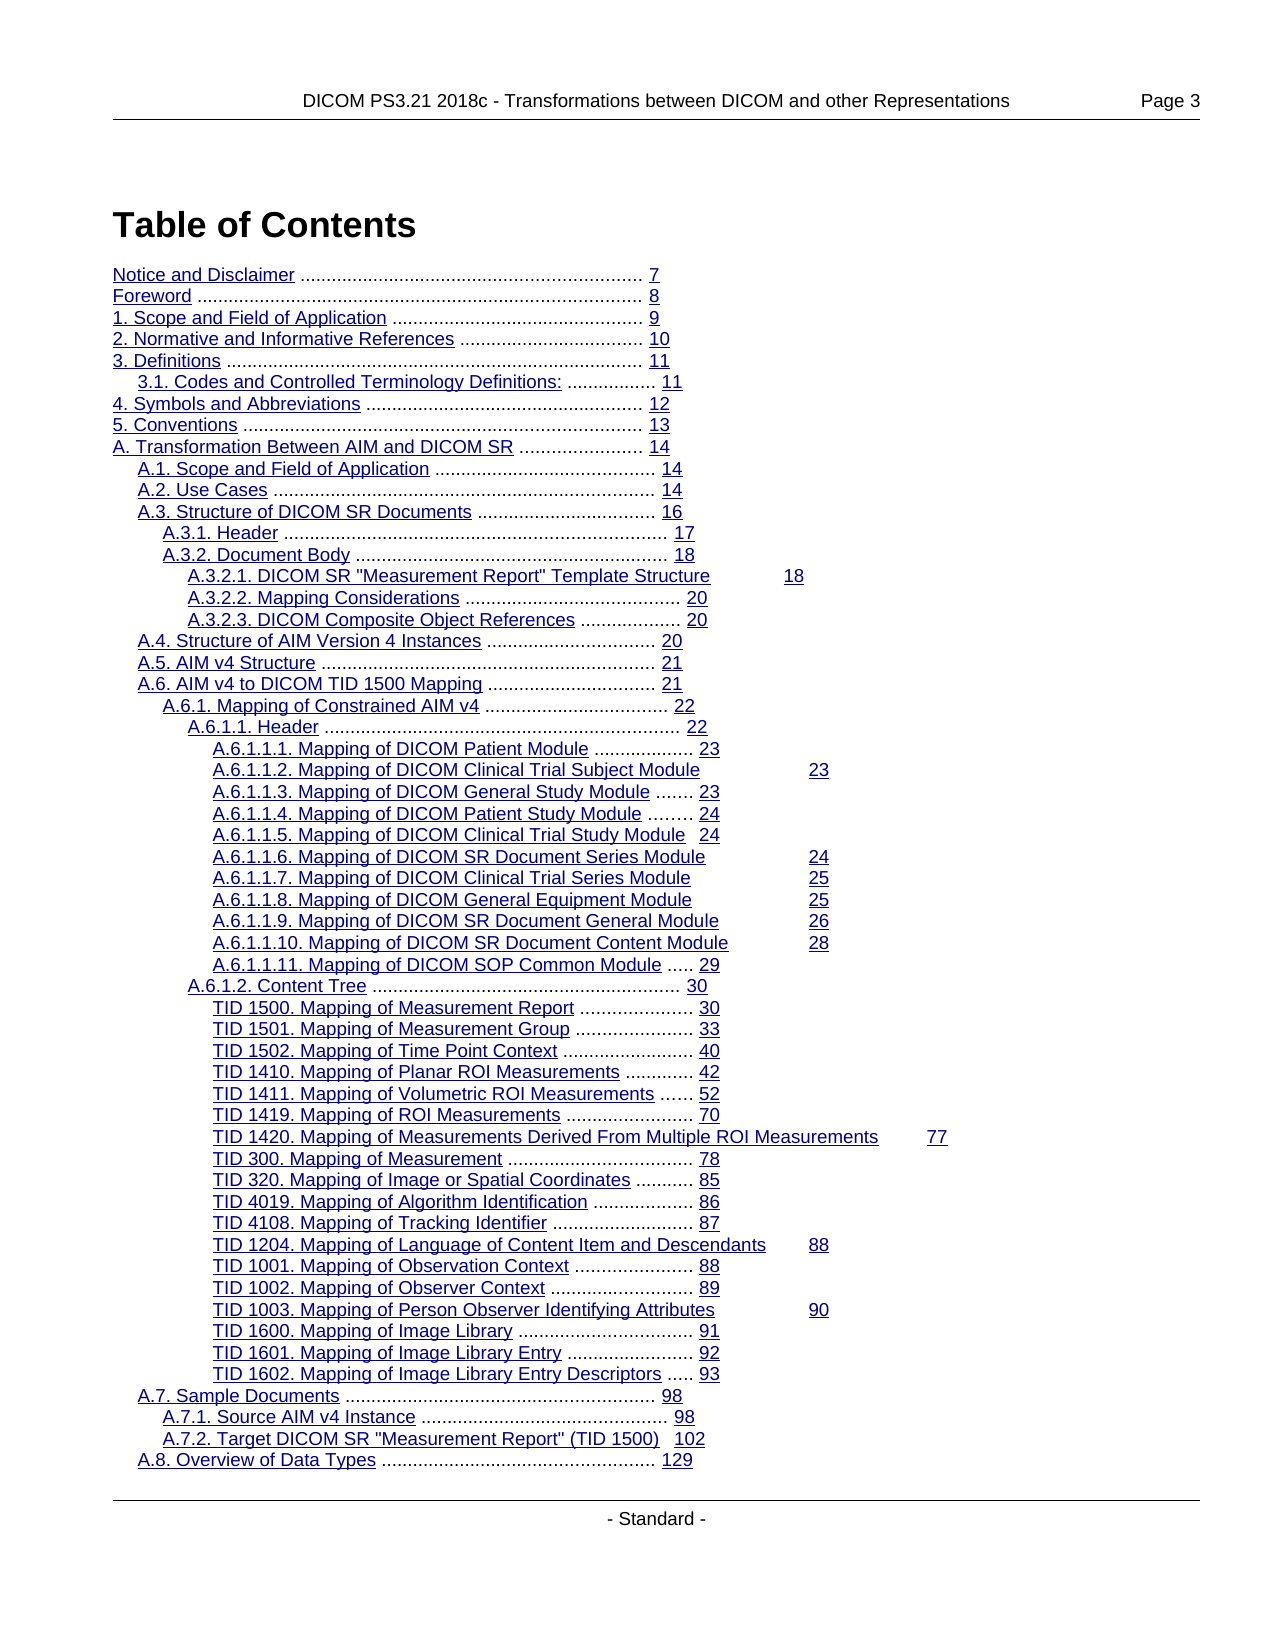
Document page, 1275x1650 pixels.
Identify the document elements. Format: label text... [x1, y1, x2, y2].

text TID 1410. Mapping of Planar ROI Measurements 0 [212, 1061, 1175, 1083]
text A.3.2.3. DICOM Composite Object References 0 [187, 608, 1175, 630]
text TID 1420. Mapping of Measurements Derived From Multiple ROI Measurements 0 [212, 1126, 1175, 1147]
text TID 300. Mapping of Measurement 0 [212, 1147, 1175, 1169]
text Table of Contents [112, 204, 1200, 245]
text A.6.1.1.1. Mapping of DICOM Patient Module 0 [212, 738, 1175, 759]
text A.6.1.1.9. Mapping of DICOM SR Document General Module 0 [212, 910, 1175, 932]
text A.3.2. Document Body 0 [162, 544, 1175, 565]
text 3. Definitions 0 [112, 349, 1175, 371]
text TID 1501. Mapping of Measurement Group 0 [212, 1018, 1175, 1039]
text A.3.1. Header 0 [162, 522, 1175, 544]
text TID 1001. Mapping of Observation Context 0 [212, 1255, 1175, 1277]
text Foreword 0 [112, 285, 1175, 306]
text TID 4019. Mapping of Algorithm Identification 0 [212, 1191, 1175, 1212]
text TID 1502. Mapping of Time Point Context 0 [212, 1039, 1175, 1061]
text A.4. Structure of AIM Version 4 Instances 0 [137, 630, 1175, 651]
text A.6.1.1.8. Mapping of DICOM General Equipment Module 0 [212, 889, 1175, 910]
text TID 320. Mapping of Image or Spatial Coordinates 0 [212, 1169, 1175, 1191]
text A.3.2.2. Mapping Considerations 0 [187, 587, 1175, 608]
text Notice and Disclaimer 0 [112, 263, 1175, 285]
text A.2. Use Cases 0 [137, 479, 1175, 501]
text A.8. Overview of Data Types 0 [137, 1449, 1175, 1471]
text A.6.1.1.3. Mapping of DICOM General Study Module 0 [212, 781, 1175, 802]
text A.6.1.1.4. Mapping of DICOM Patient Study Module 0 [212, 802, 1175, 824]
text A.1. Scope and Field of Application 0 [137, 457, 1175, 479]
text A.3.2.1. DICOM SR "Measurement Report" Template Structure 0 [187, 565, 1175, 587]
text A.5. AIM v4 Structure 0 [137, 651, 1175, 673]
text TID 1602. Mapping of Image Library Entry Descriptors 0 [212, 1363, 1175, 1384]
text TID 1411. Mapping of Volumetric ROI Measurements 0 [212, 1083, 1175, 1104]
text A.7. Sample Documents 0 [137, 1384, 1175, 1406]
text A.6.1.1.11. Mapping of DICOM SOP Common Module 0 [212, 953, 1175, 975]
text A. Transformation Between AIM and DICOM SR 0 [112, 436, 1175, 457]
text A.6.1. Mapping of Constrained AIM v4 0 [162, 694, 1175, 716]
text TID 1600. Mapping of Image Library 0 [212, 1320, 1175, 1341]
text A.6.1.1.5. Mapping of DICOM Clinical Trial Study Module 0 [212, 824, 1175, 846]
text A.6.1.1.6. Mapping of DICOM SR Document Series Module 0 [212, 846, 1175, 867]
text A.6. AIM v4 to DICOM TID 1500 Mapping 0 [137, 673, 1175, 694]
text 5. Conventions 0 [112, 414, 1175, 436]
text TID 1500. Mapping of Measurement Report 0 [212, 996, 1175, 1018]
text A.7.2. Target DICOM SR "Measurement Report" (TID 1500) 0 [162, 1428, 1175, 1449]
text TID 1204. Mapping of Language of Content Item and Descendants 0 [212, 1234, 1175, 1255]
text 2. Normative and Informative References 0 [112, 328, 1175, 349]
text A.6.1.1.7. Mapping of DICOM Clinical Trial Series Module 0 [212, 867, 1175, 889]
text A.3. Structure of DICOM SR Documents 0 [137, 501, 1175, 522]
text A.6.1.1.10. Mapping of DICOM SR Document Content Module 0 [212, 932, 1175, 953]
text 3.1. Codes and Controlled Terminology Definitions: 0 [137, 371, 1175, 393]
text A.7.1. Source AIM v4 Instance 0 [162, 1406, 1175, 1428]
text TID 1003. Mapping of Person Observer Identifying Attributes 0 [212, 1298, 1175, 1320]
text 4. Symbols and Abbreviations 0 [112, 393, 1175, 414]
text A.6.1.2. Content Tree 0 [187, 975, 1175, 996]
text 1. Scope and Field of Application 0 [112, 306, 1175, 328]
text TID 1601. Mapping of Image Library Entry 0 [212, 1341, 1175, 1363]
text TID 1419. Mapping of ROI Measurements 0 [212, 1104, 1175, 1126]
text TID 4108. Mapping of Tracking Identifier 0 [212, 1212, 1175, 1234]
text TID 1002. Mapping of Observer Context 0 [212, 1277, 1175, 1298]
text A.6.1.1.2. Mapping of DICOM Clinical Trial Subject Module 0 [212, 759, 1175, 781]
text A.6.1.1. Header 0 [187, 716, 1175, 738]
